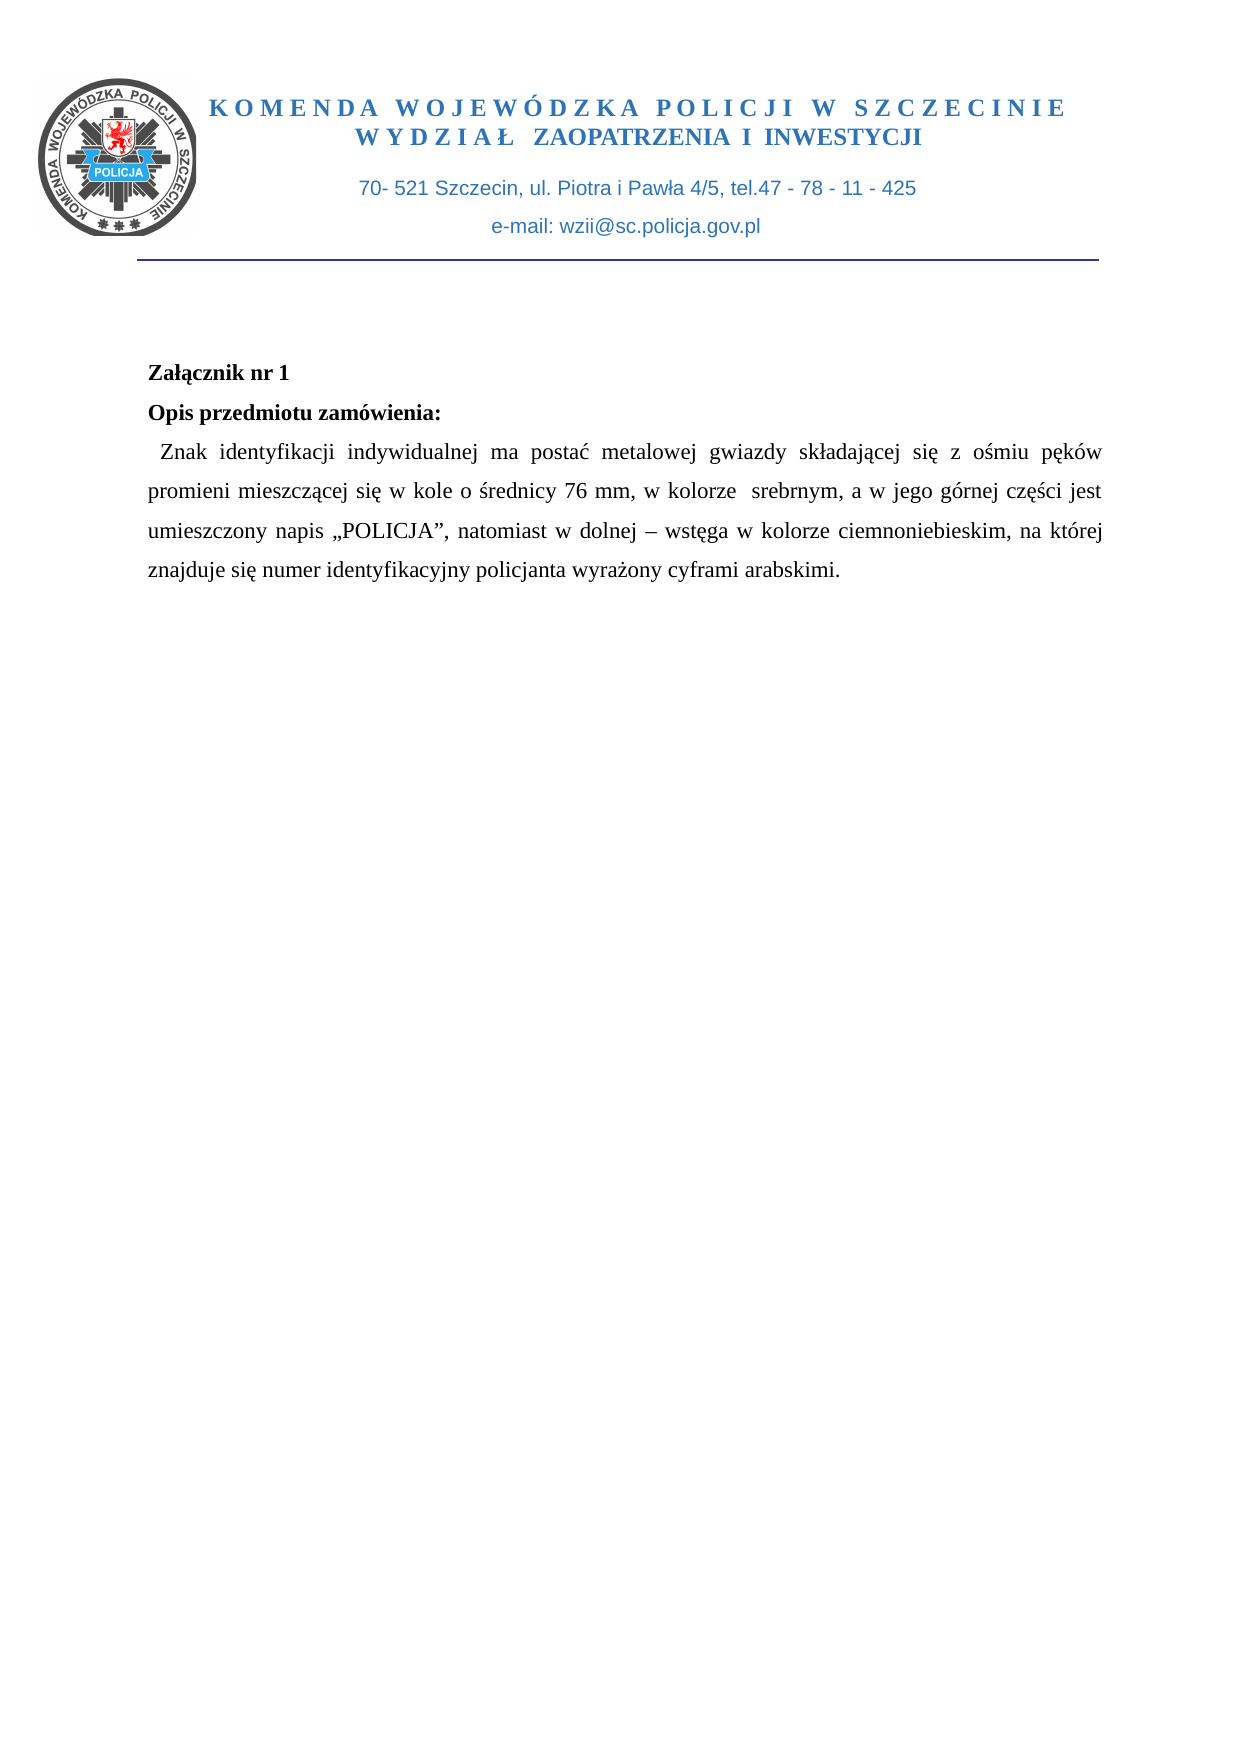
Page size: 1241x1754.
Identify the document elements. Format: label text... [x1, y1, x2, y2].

text Załącznik nr 1 [148, 359, 1104, 385]
text Znak identyfikacji indywidualnej ma postać metalowej gwiazdy składającej się z ośmiu pęków promieni mieszczącej się w kole o średnicy 76 mm, w kolorze srebrnym, a w jego górnej części jest umieszczony napis „POLICJA”, natomiast w dolnej – wstęga w kolorze ciemnoniebieskim, na której znajduje się numer identyfikacyjny policjanta wyrażony cyframi arabskimi. [148, 438, 1104, 583]
text Opis przedmiotu zamówienia: [148, 398, 1104, 425]
picture [37, 77, 201, 242]
